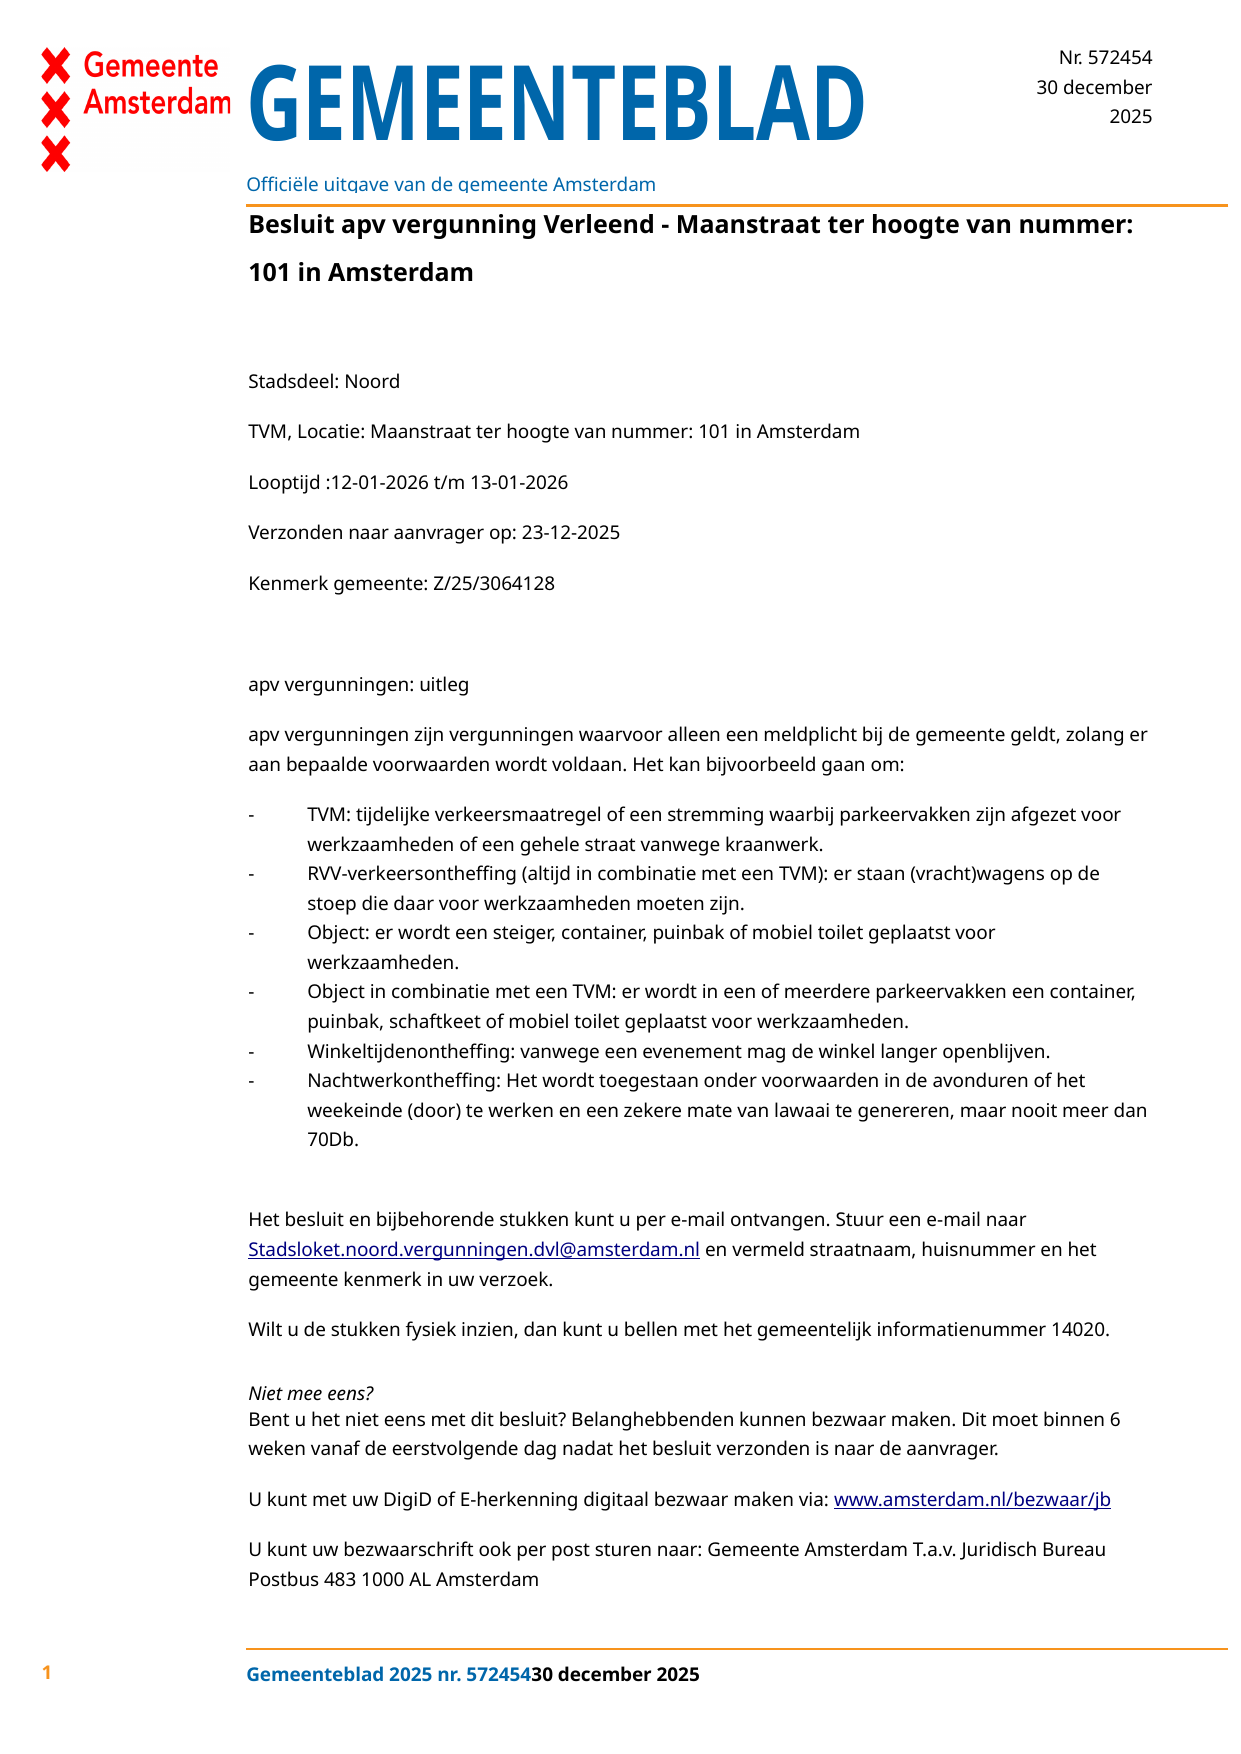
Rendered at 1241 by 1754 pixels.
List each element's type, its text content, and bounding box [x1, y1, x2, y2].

text Verzonden naar aanvrager op: 23-12-2025 [248, 519, 1152, 545]
text Besluit apv vergunning Verleend - Maanstraat ter hoogte van nummer: 101 in Amsterdam [248, 207, 1152, 288]
picture [41, 47, 231, 172]
text TVM, Locatie: Maanstraat ter hoogte van nummer: 101 in Amsterdam [248, 419, 1152, 444]
text Kenmerk gemeente: Z/25/3064128 [248, 570, 1152, 596]
text Het besluit en bijbehorende stukken kunt u per e-mail ontvangen. Stuur een e-mail naar Stadsloket.noord.vergunningen.dvl@amsterdam.nl en vermeld straatnaam, huisnummer en het gemeente kenmerk in uw verzoek. [248, 1207, 1152, 1292]
list Nachtwerkontheffing: Het wordt toegestaan onder voorwaarden in de avonduren of het weekeinde (door) te werken en een zekere mate van lawaai te genereren, maar nooit meer dan 70Db. [248, 1067, 1152, 1152]
text U kunt met uw DigiD of E-herkenning digitaal bezwaar maken via: www.amsterdam.nl/bezwaar/jb [248, 1486, 1152, 1512]
text Niet mee eens? [248, 1380, 1152, 1406]
text Wilt u de stukken fysiek inzien, dan kunt u bellen met het gemeentelijk informatienummer 14020. [248, 1316, 1152, 1342]
list TVM: tijdelijke verkeersmaatregel of een stremming waarbij parkeervakken zijn afgezet voor werkzaamheden of een gehele straat vanwege kraanwerk. [248, 801, 1152, 857]
text Looptijd :12-01-2026 t/m 13-01-2026 [248, 469, 1152, 495]
text U kunt uw bezwaarschrift ook per post sturen naar: Gemeente Amsterdam T.a.v. Juridisch Bureau Postbus 483 1000 AL Amsterdam [248, 1536, 1152, 1592]
text apv vergunningen: uitleg [248, 671, 1152, 697]
list Object: er wordt een steiger, container, puinbak of mobiel toilet geplaatst voor werkzaamheden. [248, 919, 1152, 975]
list Object in combinatie met een TVM: er wordt in een of meerdere parkeervakken een container, puinbak, schaftkeet of mobiel toilet geplaatst voor werkzaamheden. [248, 979, 1152, 1034]
list Winkeltijdenontheffing: vanwege een evenement mag de winkel langer openblijven. [248, 1038, 1152, 1064]
list RVV-verkeersontheffing (altijd in combinatie met een TVM): er staan (vracht)wagens op de stoep die daar voor werkzaamheden moeten zijn. [248, 860, 1152, 916]
text Bent u het niet eens met dit besluit? Belanghebbenden kunnen bezwaar maken. Dit moet binnen 6 weken vanaf de eerstvolgende dag nadat het besluit verzonden is naar de aanvrager. [248, 1406, 1152, 1461]
text apv vergunningen zijn vergunningen waarvoor alleen een meldplicht bij de gemeente geldt, zolang er aan bepaalde voorwaarden wordt voldaan. Het kan bijvoorbeeld gaan om: [248, 721, 1152, 777]
text Stadsdeel: Noord [248, 368, 1152, 394]
